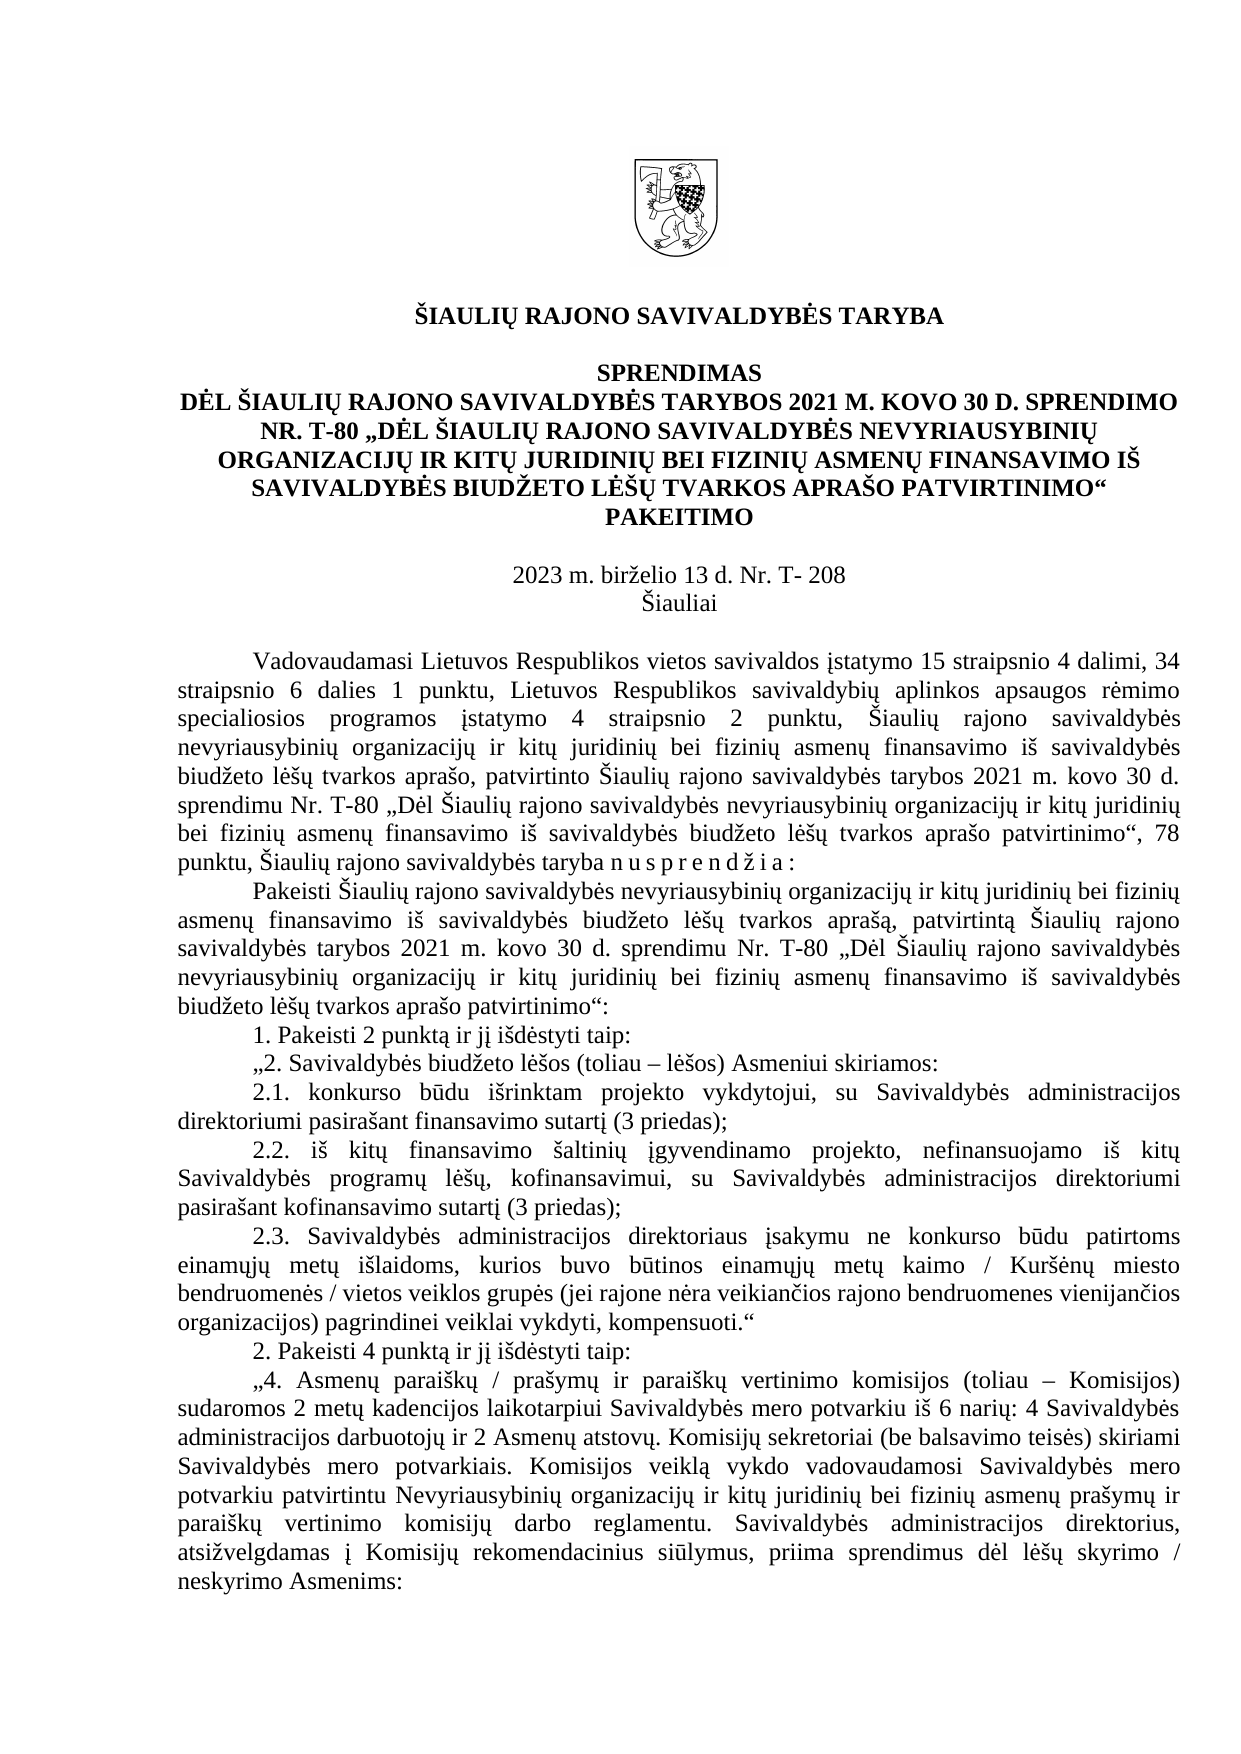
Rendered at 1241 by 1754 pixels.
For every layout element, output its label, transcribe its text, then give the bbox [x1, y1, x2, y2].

text ŠIAULIŲ RAJONO SAVIVALDYBĖS TARYBA [177, 301, 1181, 330]
text 2023 m. birželio 13 d. Nr. T- 208 [177, 560, 1181, 588]
text 2. Pakeisti 4 punktą ir jį išdėstyti taip: [177, 1336, 1181, 1365]
text Pakeisti Šiaulių rajono savivaldybės nevyriausybinių organizacijų ir kitų juridinių bei fizinių asmenų finansavimo iš savivaldybės biudžeto lėšų tvarkos aprašą, patvirtintą Šiaulių rajono savivaldybės tarybos 2021 m. kovo 30 d. sprendimu Nr. T-80 „Dėl Šiaulių rajono savivaldybės nevyriausybinių organizacijų ir kitų juridinių bei fizinių asmenų finansavimo iš savivaldybės biudžeto lėšų tvarkos aprašo patvirtinimo“: [177, 876, 1181, 1020]
text Šiauliai [177, 588, 1181, 617]
text 2.3. Savivaldybės administracijos direktoriaus įsakymu ne konkurso būdu patirtoms einamųjų metų išlaidoms, kurios buvo būtinos einamųjų metų kaimo / Kuršėnų miesto bendruomenės / vietos veiklos grupės (jei rajone nėra veikiančios rajono bendruomenes vienijančios organizacijos) pagrindinei veiklai vykdyti, kompensuoti.“ [177, 1221, 1181, 1336]
text „2. Savivaldybės biudžeto lėšos (toliau – lėšos) Asmeniui skiriamos: [177, 1048, 1181, 1077]
text Vadovaudamasi Lietuvos Respublikos vietos savivaldos įstatymo 15 straipsnio 4 dalimi, 34 straipsnio 6 dalies 1 punktu, Lietuvos Respublikos savivaldybių aplinkos apsaugos rėmimo specialiosios programos įstatymo 4 straipsnio 2 punktu, Šiaulių rajono savivaldybės nevyriausybinių organizacijų ir kitų juridinių bei fizinių asmenų finansavimo iš savivaldybės biudžeto lėšų tvarkos aprašo, patvirtinto Šiaulių rajono savivaldybės tarybos 2021 m. kovo 30 d. sprendimu Nr. T-80 „Dėl Šiaulių rajono savivaldybės nevyriausybinių organizacijų ir kitų juridinių bei fizinių asmenų finansavimo iš savivaldybės biudžeto lėšų tvarkos aprašo patvirtinimo“, 78 punktu, Šiaulių rajono savivaldybės taryba nusprendžia: [177, 646, 1181, 876]
text 1. Pakeisti 2 punktą ir jį išdėstyti taip: [177, 1020, 1181, 1048]
text SPRENDIMAS [177, 358, 1181, 387]
text DĖL ŠIAULIŲ RAJONO SAVIVALDYBĖS TARYBOS 2021 M. KOVO 30 D. SPRENDIMO NR. T-80 „DĖL ŠIAULIŲ RAJONO SAVIVALDYBĖS NEVYRIAUSYBINIŲ ORGANIZACIJŲ IR KITŲ JURIDINIŲ BEI FIZINIŲ ASMENŲ FINANSAVIMO IŠ SAVIVALDYBĖS BIUDŽETO LĖŠŲ TVARKOS APRAŠO PATVIRTINIMO“ PAKEITIMO [177, 387, 1181, 531]
text „4. Asmenų paraiškų / prašymų ir paraiškų vertinimo komisijos (toliau – Komisijos) sudaromos 2 metų kadencijos laikotarpiui Savivaldybės mero potvarkiu iš 6 narių: 4 Savivaldybės administracijos darbuotojų ir 2 Asmenų atstovų. Komisijų sekretoriai (be balsavimo teisės) skiriami Savivaldybės mero potvarkiais. Komisijos veiklą vykdo vadovaudamosi Savivaldybės mero potvarkiu patvirtintu Nevyriausybinių organizacijų ir kitų juridinių bei fizinių asmenų prašymų ir paraiškų vertinimo komisijų darbo reglamentu. Savivaldybės administracijos direktorius, atsižvelgdamas į Komisijų rekomendacinius siūlymus, priima sprendimus dėl lėšų skyrimo / neskyrimo Asmenims: [177, 1365, 1181, 1595]
text 2.1. konkurso būdu išrinktam projekto vykdytojui, su Savivaldybės administracijos direktoriumi pasirašant finansavimo sutartį (3 priedas); [177, 1077, 1181, 1135]
text 2.2. iš kitų finansavimo šaltinių įgyvendinamo projekto, nefinansuojamo iš kitų Savivaldybės programų lėšų, kofinansavimui, su Savivaldybės administracijos direktoriumi pasirašant kofinansavimo sutartį (3 priedas); [177, 1135, 1181, 1221]
